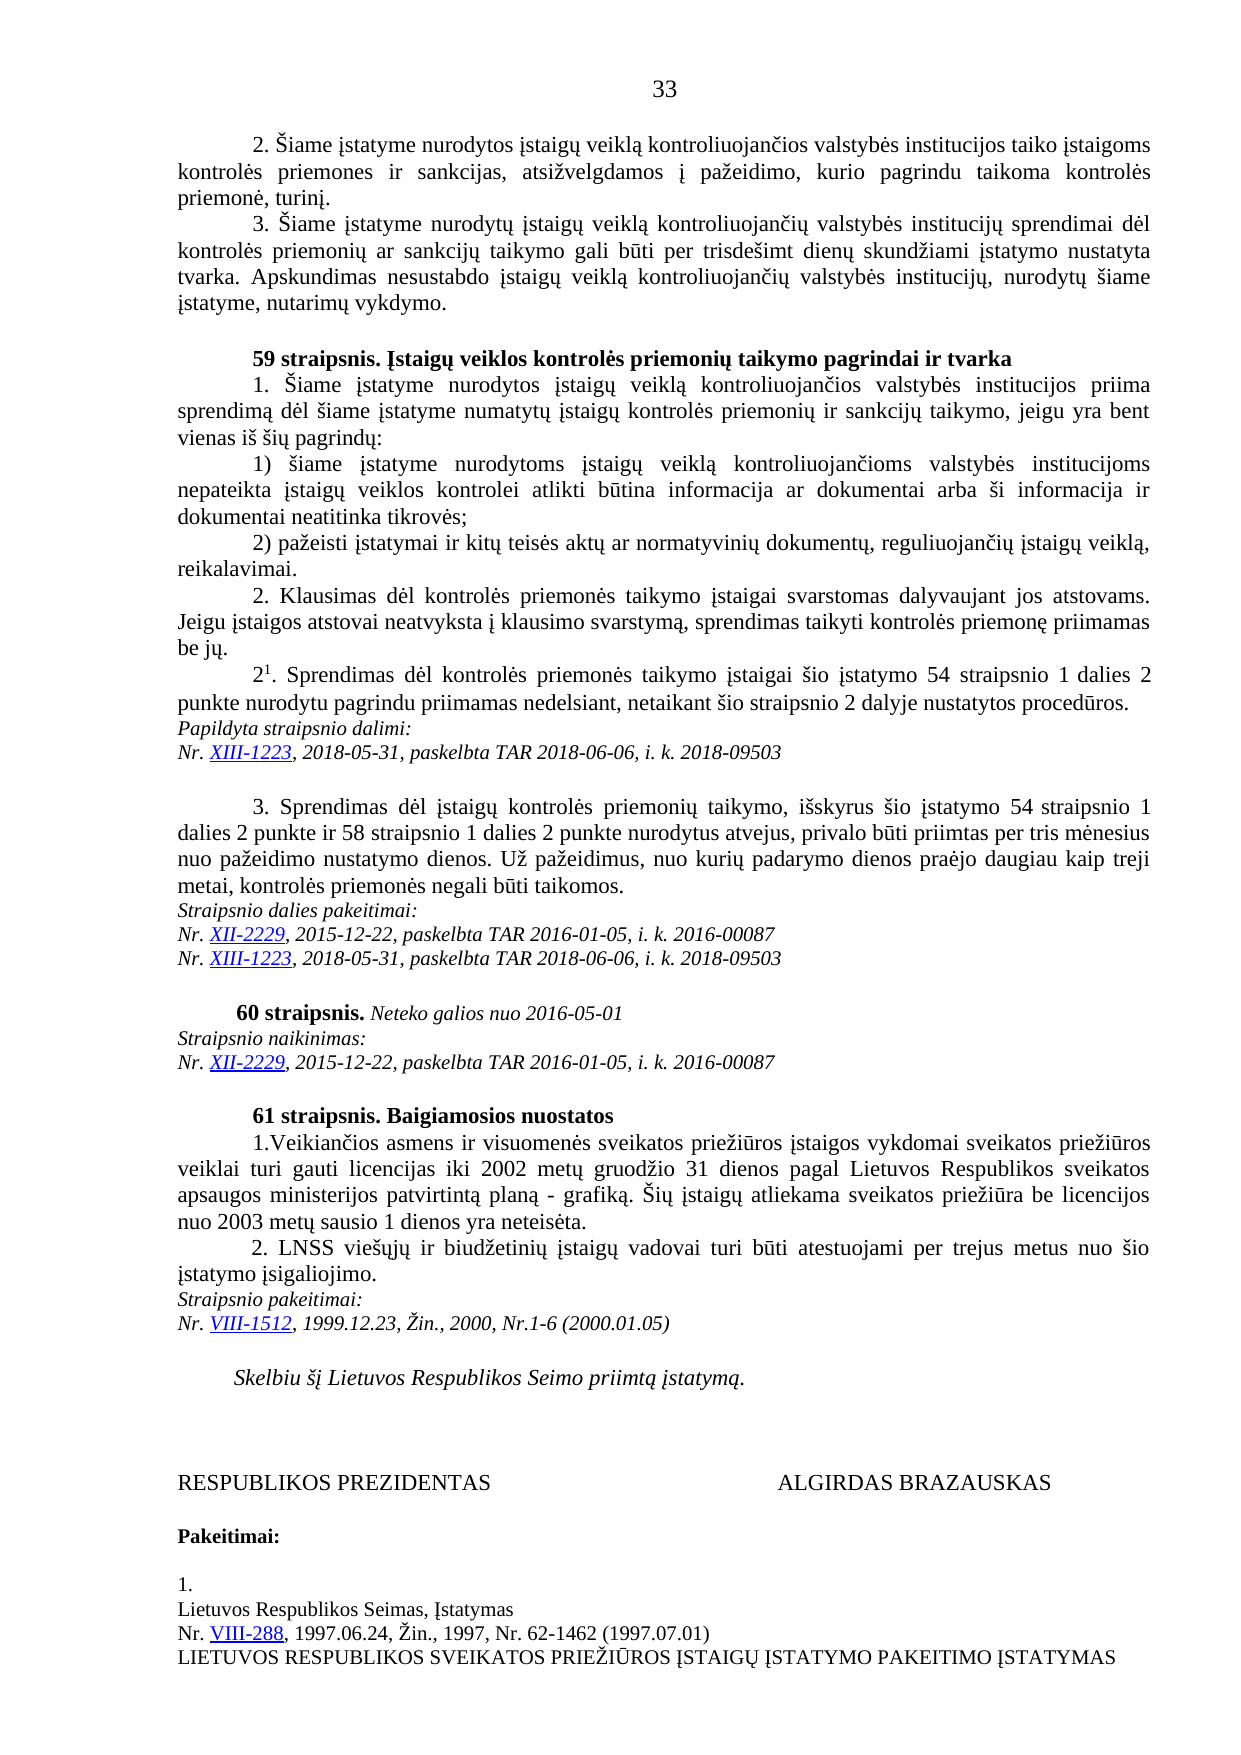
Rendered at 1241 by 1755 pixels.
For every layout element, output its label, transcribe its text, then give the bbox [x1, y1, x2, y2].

text Lietuvos Respublikos Seimas, Įstatymas [177, 1596, 1152, 1621]
text 61 straipsnis. Baigiamosios nuostatos [177, 1102, 1152, 1129]
text 1.Veikiančios asmens ir visuomenės sveikatos priežiūros įstaigos vykdomai sveikatos priežiūros veiklai turi gauti licencijas iki 2002 metų gruodžio 31 dienos pagal Lietuvos Respublikos sveikatos apsaugos ministerijos patvirtintą planą - grafiką. Šių įstaigų atliekama sveikatos priežiūra be licencijos nuo 2003 metų sausio 1 dienos yra neteisėta. [177, 1129, 1152, 1234]
text 21. Sprendimas dėl kontrolės priemonės taikymo įstaigai šio įstatymo 54 straipsnio 1 dalies 2 punkte nurodytu pagrindu priimamas nedelsiant, netaikant šio straipsnio 2 dalyje nustatytos procedūros. [177, 661, 1152, 716]
text 60 straipsnis. Neteko galios nuo 2016-05-01 [177, 999, 1152, 1026]
text Straipsnio pakeitimai: [177, 1287, 1152, 1311]
text 2. LNSS viešųjų ir biudžetinių įstaigų vadovai turi būti atestuojami per trejus metus nuo šio įstatymo įsigaliojimo. [177, 1234, 1152, 1287]
text Nr. XIII-1223, 2018-05-31, paskelbta TAR 2018-06-06, i. k. 2018-09503 [177, 740, 1152, 764]
text 1. [177, 1572, 1152, 1596]
text 2. Šiame įstatyme nurodytos įstaigų veiklą kontroliuojančios valstybės institucijos taiko įstaigoms kontrolės priemones ir sankcijas, atsižvelgdamos į pažeidimo, kurio pagrindu taikoma kontrolės priemonė, turinį. [177, 131, 1152, 210]
text Nr. XII-2229, 2015-12-22, paskelbta TAR 2016-01-05, i. k. 2016-00087 [177, 1049, 1152, 1074]
text 3. Šiame įstatyme nurodytų įstaigų veiklą kontroliuojančių valstybės institucijų sprendimai dėl kontrolės priemonių ar sankcijų taikymo gali būti per trisdešimt dienų skundžiami įstatymo nustatyta tvarka. Apskundimas nesustabdo įstaigų veiklą kontroliuojančių valstybės institucijų, nurodytų šiame įstatyme, nutarimų vykdymo. [177, 210, 1152, 316]
text Nr. XII-2229, 2015-12-22, paskelbta TAR 2016-01-05, i. k. 2016-00087 [177, 922, 1152, 946]
text 1) šiame įstatyme nurodytoms įstaigų veiklą kontroliuojančioms valstybės institucijoms nepateikta įstaigų veiklos kontrolei atlikti būtina informacija ar dokumentai arba ši informacija ir dokumentai neatitinka tikrovės; [177, 450, 1152, 529]
text 3. Sprendimas dėl įstaigų kontrolės priemonių taikymo, išskyrus šio įstatymo 54 straipsnio 1 dalies 2 punkte ir 58 straipsnio 1 dalies 2 punkte nurodytus atvejus, privalo būti priimtas per tris mėnesius nuo pažeidimo nustatymo dienos. Už pažeidimus, nuo kurių padarymo dienos praėjo daugiau kaip treji metai, kontrolės priemonės negali būti taikomos. [177, 793, 1152, 898]
text Nr. VIII-1512, 1999.12.23, Žin., 2000, Nr.1-6 (2000.01.05) [177, 1311, 1152, 1335]
text Skelbiu šį Lietuvos Respublikos Seimo priimtą įstatymą. [177, 1364, 1152, 1390]
text 2) pažeisti įstatymai ir kitų teisės aktų ar normatyvinių dokumentų, reguliuojančių įstaigų veiklą, reikalavimai. [177, 529, 1152, 582]
text 59 straipsnis. Įstaigų veiklos kontrolės priemonių taikymo pagrindai ir tvarka [177, 344, 1152, 371]
text RESPUBLIKOS PREZIDENTAS ALGIRDAS BRAZAUSKAS [177, 1469, 1152, 1496]
text Papildyta straipsnio dalimi: [177, 716, 1152, 740]
text Nr. VIII-288, 1997.06.24, Žin., 1997, Nr. 62-1462 (1997.07.01) [177, 1621, 1152, 1644]
text LIETUVOS RESPUBLIKOS SVEIKATOS PRIEŽIŪROS ĮSTAIGŲ ĮSTATYMO PAKEITIMO ĮSTATYMAS [177, 1644, 1152, 1669]
text Nr. XIII-1223, 2018-05-31, paskelbta TAR 2018-06-06, i. k. 2018-09503 [177, 946, 1152, 970]
text 1. Šiame įstatyme nurodytos įstaigų veiklą kontroliuojančios valstybės institucijos priima sprendimą dėl šiame įstatyme numatytų įstaigų kontrolės priemonių ir sankcijų taikymo, jeigu yra bent vienas iš šių pagrindų: [177, 371, 1152, 450]
text Straipsnio dalies pakeitimai: [177, 898, 1152, 922]
text Straipsnio naikinimas: [177, 1026, 1152, 1049]
text 2. Klausimas dėl kontrolės priemonės taikymo įstaigai svarstomas dalyvaujant jos atstovams. Jeigu įstaigos atstovai neatvyksta į klausimo svarstymą, sprendimas taikyti kontrolės priemonę priimamas be jų. [177, 582, 1152, 661]
text Pakeitimai: [177, 1524, 1152, 1548]
